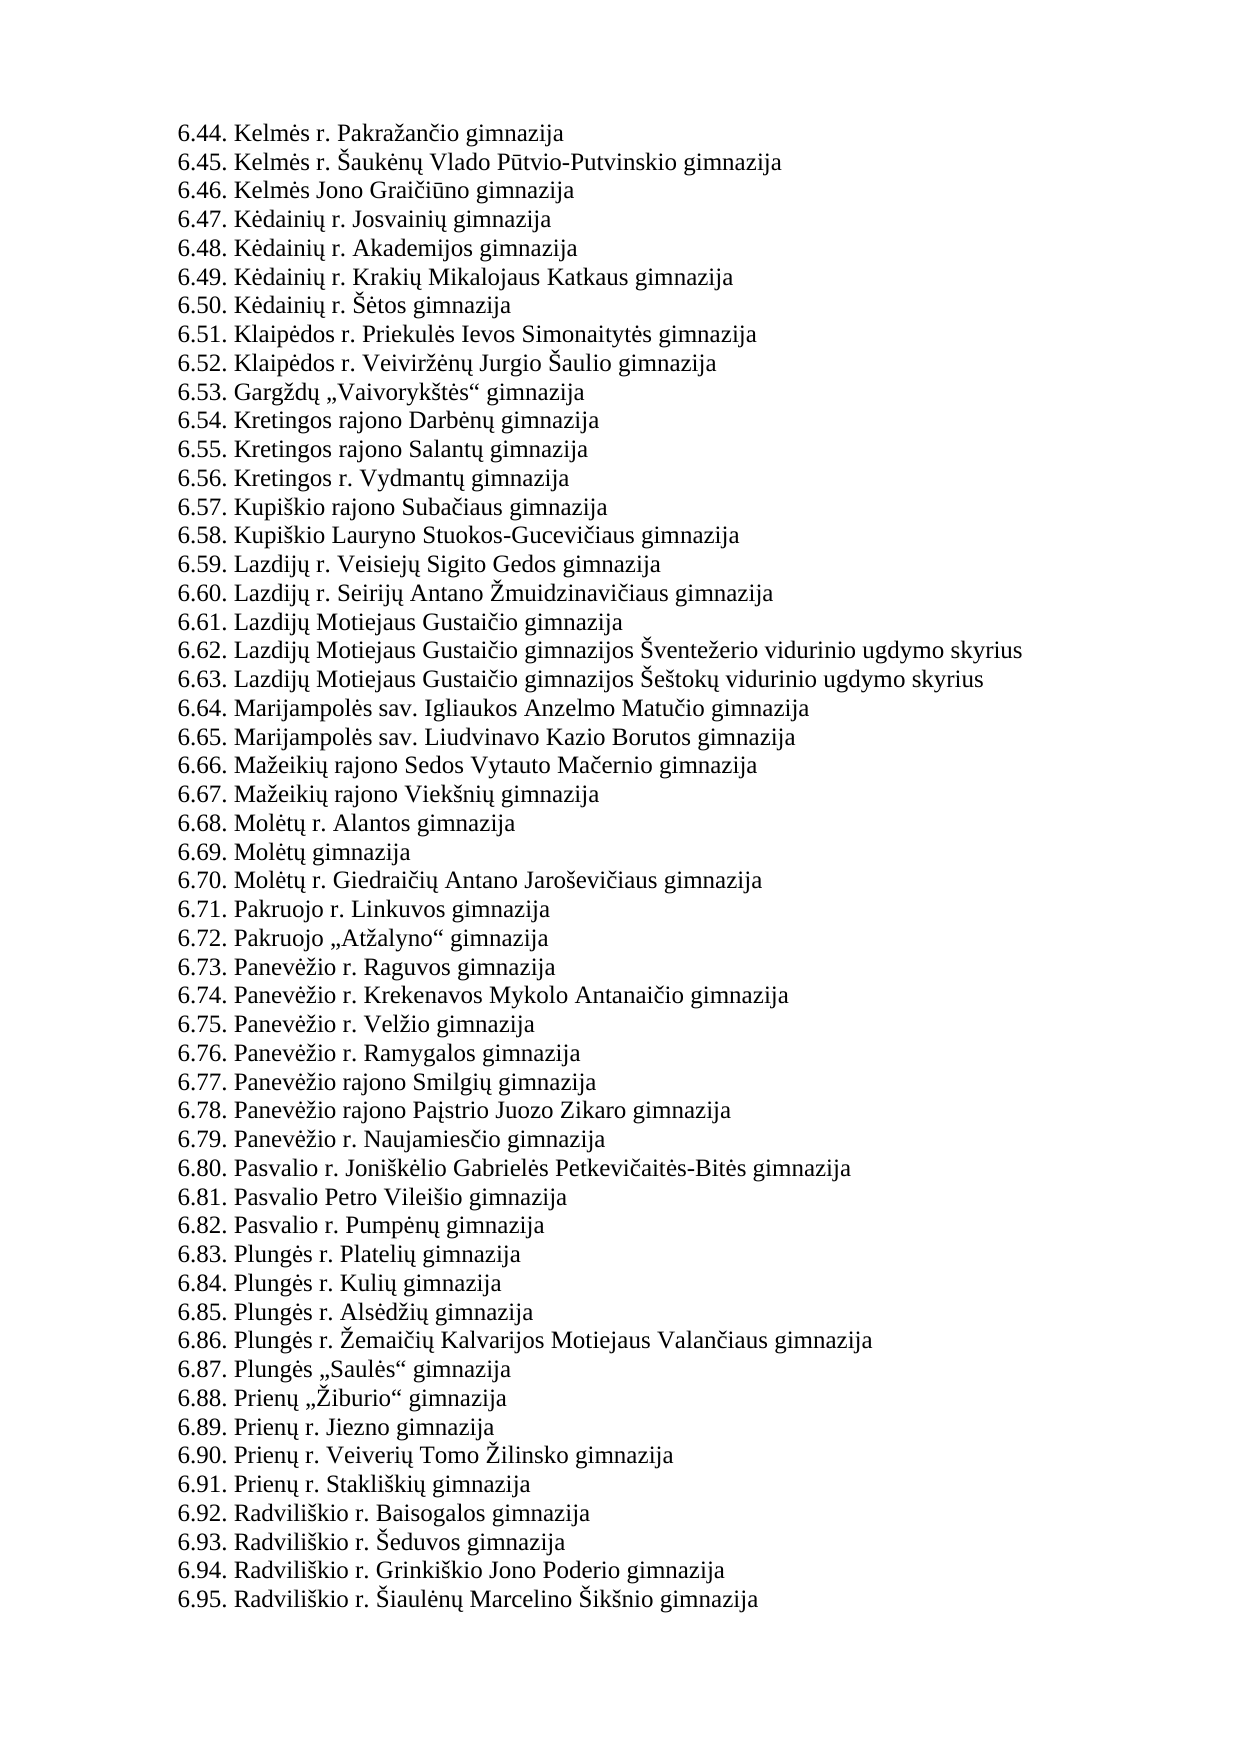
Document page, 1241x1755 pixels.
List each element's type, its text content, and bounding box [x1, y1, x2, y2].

text 6.66. Mažeikių rajono Sedos Vytauto Mačernio gimnazija [177, 751, 1122, 779]
text 6.55. Kretingos rajono Salantų gimnazija [177, 434, 1122, 463]
text 6.75. Panevėžio r. Velžio gimnazija [177, 1009, 1122, 1038]
text 6.47. Kėdainių r. Josvainių gimnazija [177, 204, 1122, 233]
text 6.89. Prienų r. Jiezno gimnazija [177, 1412, 1122, 1441]
text 6.88. Prienų „Žiburio“ gimnazija [177, 1383, 1122, 1412]
text 6.91. Prienų r. Stakliškių gimnazija [177, 1469, 1122, 1498]
text 6.46. Kelmės Jono Graičiūno gimnazija [177, 176, 1122, 204]
text 6.92. Radviliškio r. Baisogalos gimnazija [177, 1498, 1122, 1527]
text 6.51. Klaipėdos r. Priekulės Ievos Simonaitytės gimnazija [177, 319, 1122, 348]
text 6.76. Panevėžio r. Ramygalos gimnazija [177, 1038, 1122, 1067]
text 6.58. Kupiškio Lauryno Stuokos-Gucevičiaus gimnazija [177, 521, 1122, 549]
text 6.93. Radviliškio r. Šeduvos gimnazija [177, 1527, 1122, 1556]
text 6.52. Klaipėdos r. Veiviržėnų Jurgio Šaulio gimnazija [177, 348, 1122, 377]
text 6.84. Plungės r. Kulių gimnazija [177, 1268, 1122, 1297]
text 6.86. Plungės r. Žemaičių Kalvarijos Motiejaus Valančiaus gimnazija [177, 1326, 1122, 1354]
text 6.77. Panevėžio rajono Smilgių gimnazija [177, 1067, 1122, 1096]
text 6.73. Panevėžio r. Raguvos gimnazija [177, 952, 1122, 981]
text 6.62. Lazdijų Motiejaus Gustaičio gimnazijos Šventežerio vidurinio ugdymo skyrius [177, 636, 1122, 664]
text 6.44. Kelmės r. Pakražančio gimnazija [177, 118, 1122, 147]
text 6.64. Marijampolės sav. Igliaukos Anzelmo Matučio gimnazija [177, 693, 1122, 722]
text 6.81. Pasvalio Petro Vileišio gimnazija [177, 1182, 1122, 1211]
text 6.49. Kėdainių r. Krakių Mikalojaus Katkaus gimnazija [177, 262, 1122, 291]
text 6.90. Prienų r. Veiverių Tomo Žilinsko gimnazija [177, 1441, 1122, 1469]
text 6.72. Pakruojo „Atžalyno“ gimnazija [177, 923, 1122, 952]
text 6.45. Kelmės r. Šaukėnų Vlado Pūtvio-Putvinskio gimnazija [177, 147, 1122, 176]
text 6.61. Lazdijų Motiejaus Gustaičio gimnazija [177, 607, 1122, 636]
text 6.68. Molėtų r. Alantos gimnazija [177, 808, 1122, 837]
text 6.65. Marijampolės sav. Liudvinavo Kazio Borutos gimnazija [177, 722, 1122, 751]
text 6.56. Kretingos r. Vydmantų gimnazija [177, 463, 1122, 492]
text 6.95. Radviliškio r. Šiaulėnų Marcelino Šikšnio gimnazija [177, 1584, 1122, 1613]
text 6.74. Panevėžio r. Krekenavos Mykolo Antanaičio gimnazija [177, 981, 1122, 1009]
text 6.60. Lazdijų r. Seirijų Antano Žmuidzinavičiaus gimnazija [177, 578, 1122, 607]
text 6.70. Molėtų r. Giedraičių Antano Jaroševičiaus gimnazija [177, 866, 1122, 894]
text 6.48. Kėdainių r. Akademijos gimnazija [177, 233, 1122, 262]
text 6.79. Panevėžio r. Naujamiesčio gimnazija [177, 1124, 1122, 1153]
text 6.82. Pasvalio r. Pumpėnų gimnazija [177, 1211, 1122, 1239]
text 6.78. Panevėžio rajono Paįstrio Juozo Zikaro gimnazija [177, 1096, 1122, 1124]
text 6.87. Plungės „Saulės“ gimnazija [177, 1354, 1122, 1383]
text 6.67. Mažeikių rajono Viekšnių gimnazija [177, 779, 1122, 808]
text 6.50. Kėdainių r. Šėtos gimnazija [177, 291, 1122, 319]
text 6.80. Pasvalio r. Joniškėlio Gabrielės Petkevičaitės-Bitės gimnazija [177, 1153, 1122, 1182]
text 6.53. Gargždų „Vaivorykštės“ gimnazija [177, 377, 1122, 406]
text 6.94. Radviliškio r. Grinkiškio Jono Poderio gimnazija [177, 1556, 1122, 1584]
text 6.85. Plungės r. Alsėdžių gimnazija [177, 1297, 1122, 1326]
text 6.83. Plungės r. Platelių gimnazija [177, 1239, 1122, 1268]
text 6.63. Lazdijų Motiejaus Gustaičio gimnazijos Šeštokų vidurinio ugdymo skyrius [177, 664, 1122, 693]
text 6.54. Kretingos rajono Darbėnų gimnazija [177, 406, 1122, 434]
text 6.69. Molėtų gimnazija [177, 837, 1122, 866]
text 6.59. Lazdijų r. Veisiejų Sigito Gedos gimnazija [177, 549, 1122, 578]
text 6.71. Pakruojo r. Linkuvos gimnazija [177, 894, 1122, 923]
text 6.57. Kupiškio rajono Subačiaus gimnazija [177, 492, 1122, 521]
